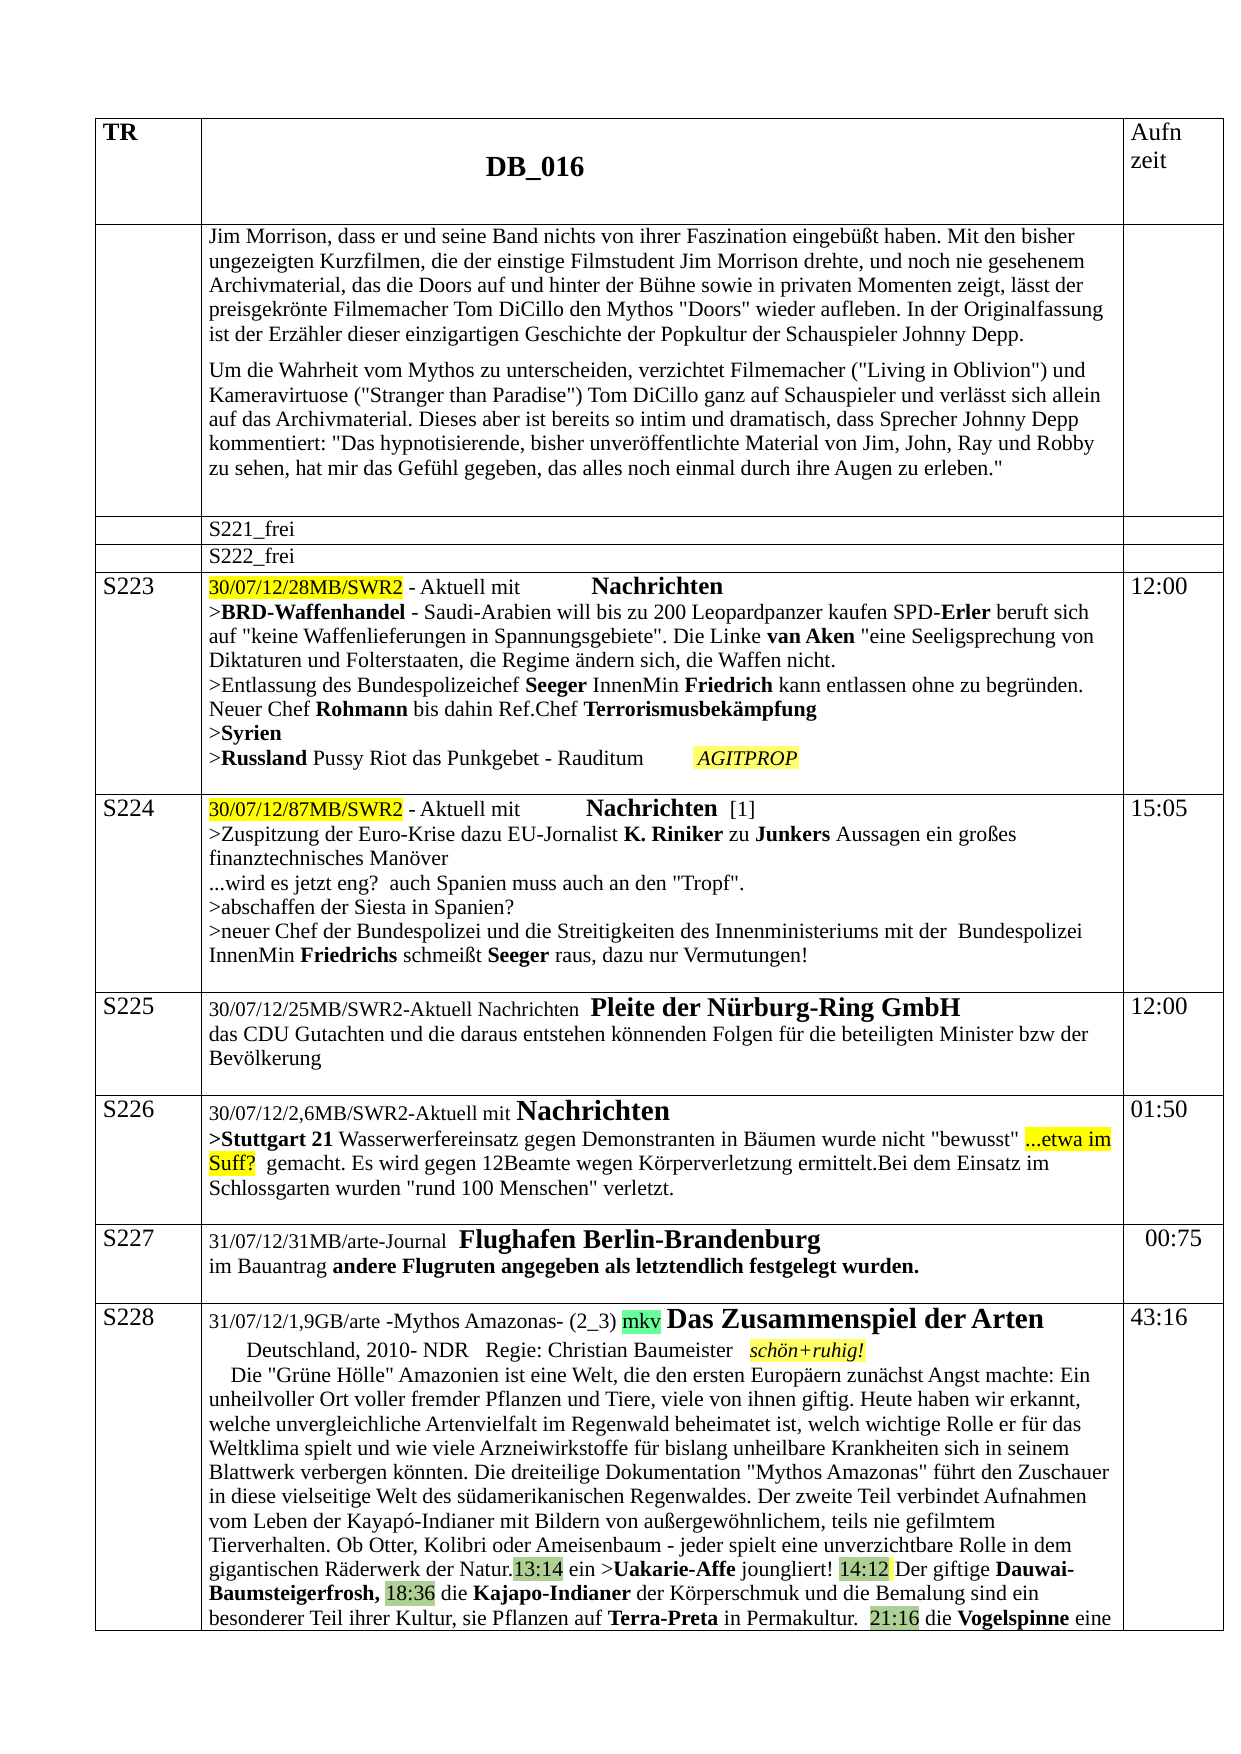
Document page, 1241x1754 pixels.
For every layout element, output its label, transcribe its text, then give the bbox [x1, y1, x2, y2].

table_cell 43:16 [1124, 1304, 1223, 1630]
table_cell 12:00 [1124, 993, 1223, 1095]
table_cell [1124, 225, 1223, 516]
table_cell 15:05 [1124, 795, 1223, 992]
table_cell [1124, 517, 1223, 544]
table_cell 12:00 [1124, 573, 1223, 794]
table_cell 31/07/12/1,9GB/arte -Mythos Amazonas- (2_3) mkv Das Zusammenspiel der Arten Deutschland, 2010- NDR Regie: Christian Baumeister schön+ruhig! Die "Grüne Hölle" Amazonien ist eine Welt, die den ersten Europäern zunächst Angst machte: Ein unheilvoller Ort voller fremder Pflanzen und Tiere, viele von ihnen giftig. Heute haben wir erkannt, welche unvergleichliche Artenvielfalt im Regenwald beheimatet ist, welch wichtige Rolle er für das Weltklima spielt und wie viele Arzneiwirkstoffe für bislang unheilbare Krankheiten sich in seinem Blattwerk verbergen könnten. Die dreiteilige Dokumentation "Mythos Amazonas" führt den Zuschauer in diese vielseitige Welt des südamerikanischen Regenwaldes. Der zweite Teil verbindet Aufnahmen vom Leben der Kayapó-Indianer mit Bildern von außergewöhnlichem, teils nie gefilmtem Tierverhalten. Ob Otter, Kolibri oder Ameisenbaum - jeder spielt eine unverzichtbare Rolle in dem gigantischen Räderwerk der Natur.13:14 ein >Uakarie-Affe joungliert! 14:12 Der giftige Dauwai-Baumsteigerfrosh, 18:36 die Kajapo-Indianer der Körperschmuk und die Bemalung sind ein besonderer Teil ihrer Kultur, sie Pflanzen auf Terra-Preta in Permakultur. 21:16 die Vogelspinne eine [202, 1304, 1123, 1630]
table_header Aufn zeit [1124, 119, 1223, 224]
table_cell S223 [96, 573, 201, 794]
table_header TR [96, 119, 201, 224]
table_cell S224 [96, 795, 201, 992]
table_cell S221_frei [202, 517, 1123, 544]
table_cell S222_frei [202, 545, 1123, 572]
table_cell 30/07/12/25MB/SWR2-Aktuell Nachrichten Pleite der Nürburg-Ring GmbH das CDU Gutachten und die daraus entstehen könnenden Folgen für die beteiligten Minister bzw der Bevölkerung [202, 993, 1123, 1095]
table_cell 31/07/12/31MB/arte-Journal Flughafen Berlin-Brandenburg im Bauantrag andere Flugruten angegeben als letztendlich festgelegt wurden. [202, 1225, 1123, 1303]
table_cell [96, 225, 201, 516]
table_cell 00:75 [1124, 1225, 1223, 1303]
table_cell 01:50 [1124, 1096, 1223, 1224]
table_cell Jim Morrison, dass er und seine Band nichts von ihrer Faszination eingebüßt haben. Mit den bisher ungezeigten Kurzfilmen, die der einstige Filmstudent Jim Morrison drehte, und noch nie gesehenem Archivmaterial, das die Doors auf und hinter der Bühne sowie in privaten Momenten zeigt, lässt der preisgekrönte Filmemacher Tom DiCillo den Mythos "Doors" wieder aufleben. In der Originalfassung ist der Erzähler dieser einzigartigen Geschichte der Popkultur der Schauspieler Johnny Depp. Um die Wahrheit vom Mythos zu unterscheiden, verzichtet Filmemacher ("Living in Oblivion") und Kameravirtuose ("Stranger than Paradise") Tom DiCillo ganz auf Schauspieler und verlässt sich allein auf das Archivmaterial. Dieses aber ist bereits so intim und dramatisch, dass Sprecher Johnny Depp kommentiert: "Das hypnotisierende, bisher unveröffentlichte Material von Jim, John, Ray und Robby zu sehen, hat mir das Gefühl gegeben, das alles noch einmal durch ihre Augen zu erleben." [202, 225, 1123, 516]
table_cell 30/07/12/28MB/SWR2 - Aktuell mit Nachrichten >BRD-Waffenhandel - Saudi-Arabien will bis zu 200 Leopardpanzer kaufen SPD-Erler beruft sich auf "keine Waffenlieferungen in Spannungsgebiete". Die Linke van Aken "eine Seeligsprechung von Diktaturen und Folterstaaten, die Regime ändern sich, die Waffen nicht. >Entlassung des Bundespolizeichef Seeger InnenMin Friedrich kann entlassen ohne zu begründen. Neuer Chef Rohmann bis dahin Ref.Chef Terrorismusbekämpfung >Syrien >Russland Pussy Riot das Punkgebet - Rauditum AGITPROP [202, 573, 1123, 794]
table_cell S228 [96, 1304, 201, 1630]
table_cell [96, 545, 201, 572]
table_cell 30/07/12/2,6MB/SWR2-Aktuell mit Nachrichten >Stuttgart 21 Wasserwerfereinsatz gegen Demonstranten in Bäumen wurde nicht "bewusst" ...etwa im Suff? gemacht. Es wird gegen 12Beamte wegen Körperverletzung ermittelt.Bei dem Einsatz im Schlossgarten wurden "rund 100 Menschen" verletzt. [202, 1096, 1123, 1224]
table_cell S226 [96, 1096, 201, 1224]
table_cell [1124, 545, 1223, 572]
table_cell S227 [96, 1225, 201, 1303]
table_cell [96, 517, 201, 544]
table_header DB_016 [202, 119, 1123, 224]
table_cell 30/07/12/87MB/SWR2 - Aktuell mit Nachrichten [1] >Zuspitzung der Euro-Krise dazu EU-Jornalist K. Riniker zu Junkers Aussagen ein großes finanztechnisches Manöver ...wird es jetzt eng? auch Spanien muss auch an den "Tropf". >abschaffen der Siesta in Spanien? >neuer Chef der Bundespolizei und die Streitigkeiten des Innenministeriums mit der Bundespolizei InnenMin Friedrichs schmeißt Seeger raus, dazu nur Vermutungen! [202, 795, 1123, 992]
table_cell S225 [96, 993, 201, 1095]
